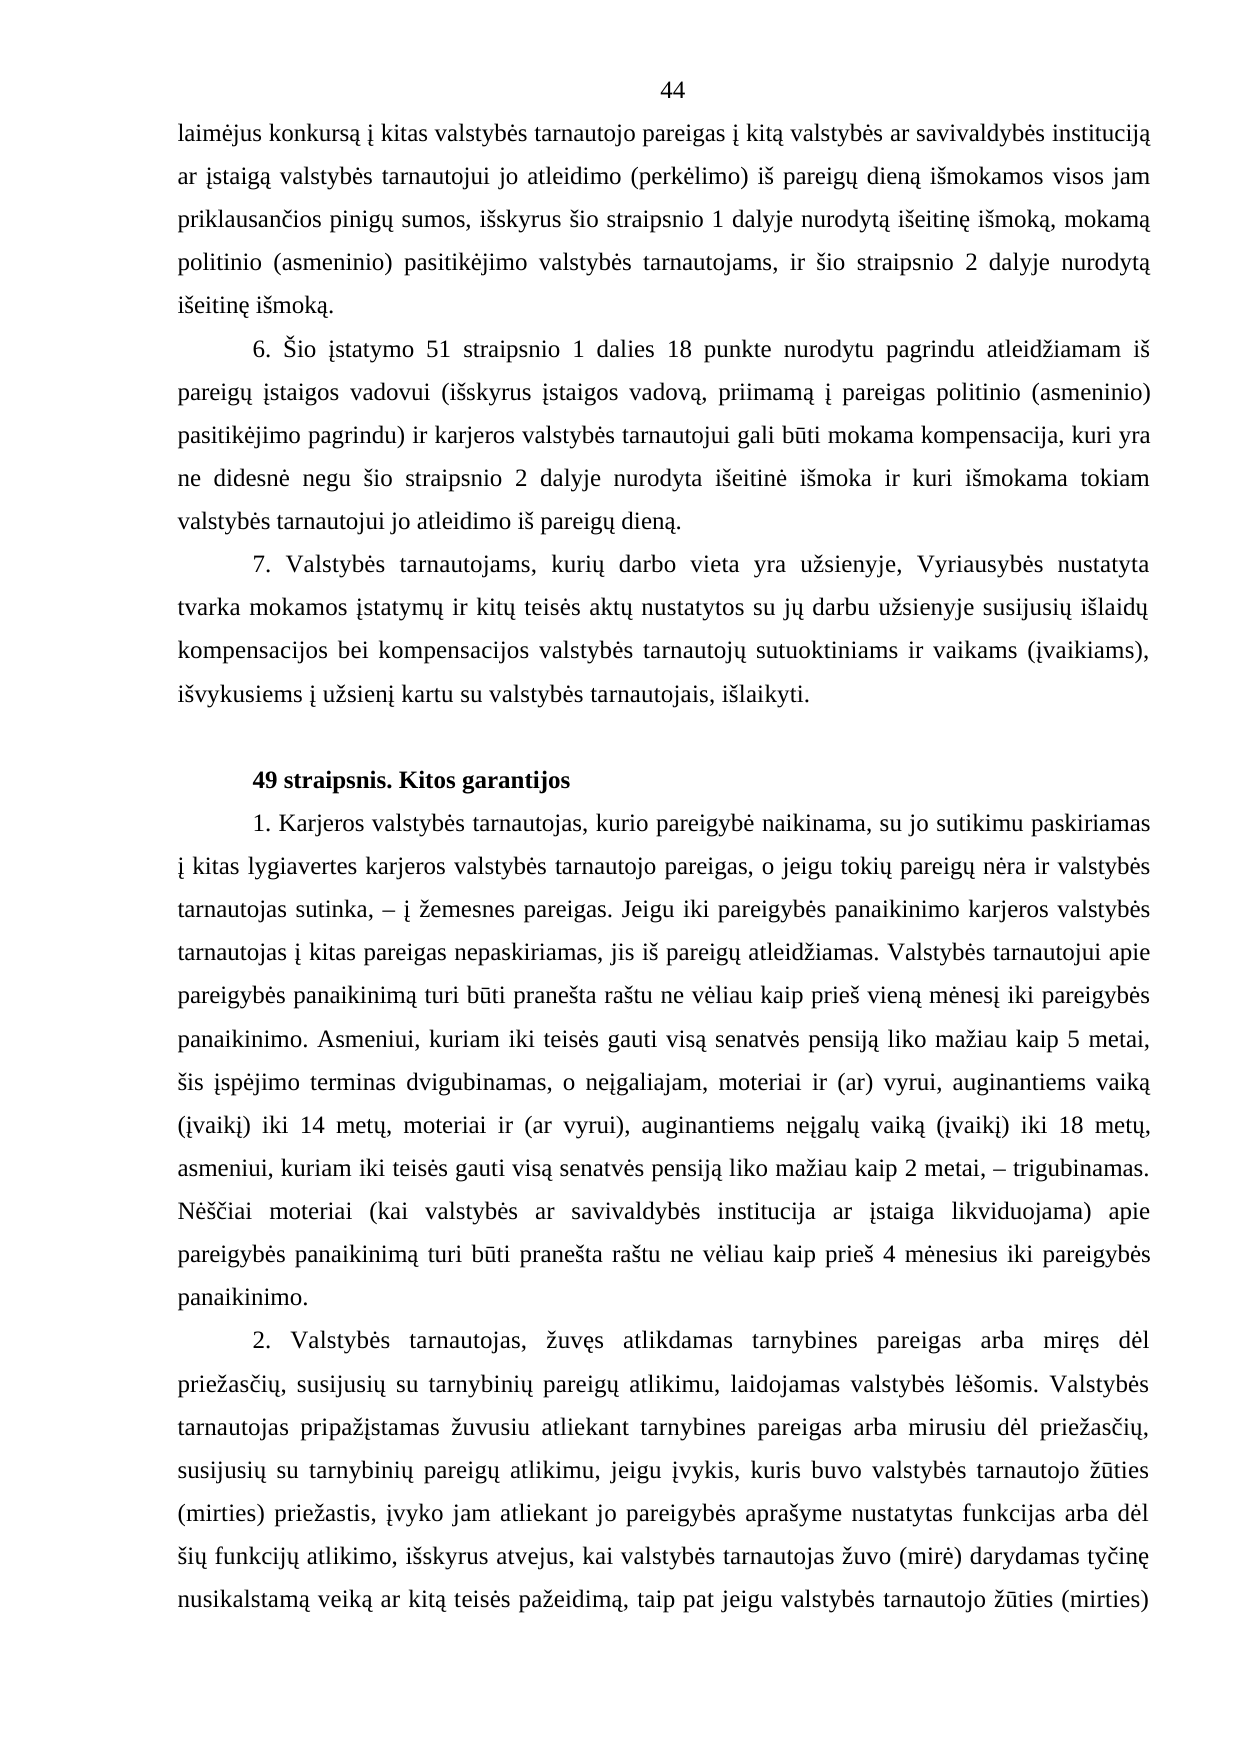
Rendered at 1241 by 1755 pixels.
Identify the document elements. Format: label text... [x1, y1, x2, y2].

text 49 straipsnis. Kitos garantijos [177, 765, 1152, 794]
text 6. Šio įstatymo 51 straipsnio 1 dalies 18 punkte nurodytu pagrindu atleidžiamam iš pareigų įstaigos vadovui (išskyrus įstaigos vadovą, priimamą į pareigas politinio (asmeninio) pasitikėjimo pagrindu) ir karjeros valstybės tarnautojui gali būti mokama kompensacija, kuri yra ne didesnė negu šio straipsnio 2 dalyje nurodyta išeitinė išmoka ir kuri išmokama tokiam valstybės tarnautojui jo atleidimo iš pareigų dieną. [177, 334, 1152, 535]
text laimėjus konkursą į kitas valstybės tarnautojo pareigas į kitą valstybės ar savivaldybės instituciją ar įstaigą valstybės tarnautojui jo atleidimo (perkėlimo) iš pareigų dieną išmokamos visos jam priklausančios pinigų sumos, išskyrus šio straipsnio 1 dalyje nurodytą išeitinę išmoką, mokamą politinio (asmeninio) pasitikėjimo valstybės tarnautojams, ir šio straipsnio 2 dalyje nurodytą išeitinę išmoką. [177, 118, 1152, 319]
text 2. Valstybės tarnautojas, žuvęs atlikdamas tarnybines pareigas arba miręs dėl priežasčių, susijusių su tarnybinių pareigų atlikimu, laidojamas valstybės lėšomis. Valstybės tarnautojas pripažįstamas žuvusiu atliekant tarnybines pareigas arba mirusiu dėl priežasčių, susijusių su tarnybinių pareigų atlikimu, jeigu įvykis, kuris buvo valstybės tarnautojo žūties (mirties) priežastis, įvyko jam atliekant jo pareigybės aprašyme nustatytas funkcijas arba dėl šių funkcijų atlikimo, išskyrus atvejus, kai valstybės tarnautojas žuvo (mirė) darydamas tyčinę nusikalstamą veiką ar kitą teisės pažeidimą, taip pat jeigu valstybės tarnautojo žūties (mirties) [177, 1326, 1152, 1613]
text 1. Karjeros valstybės tarnautojas, kurio pareigybė naikinama, su jo sutikimu paskiriamas į kitas lygiavertes karjeros valstybės tarnautojo pareigas, o jeigu tokių pareigų nėra ir valstybės tarnautojas sutinka, – į žemesnes pareigas. Jeigu iki pareigybės panaikinimo karjeros valstybės tarnautojas į kitas pareigas nepaskiriamas, jis iš pareigų atleidžiamas. Valstybės tarnautojui apie pareigybės panaikinimą turi būti pranešta raštu ne vėliau kaip prieš vieną mėnesį iki pareigybės panaikinimo. Asmeniui, kuriam iki teisės gauti visą senatvės pensiją liko mažiau kaip 5 metai, šis įspėjimo terminas dvigubinamas, o neįgaliajam, moteriai ir (ar) vyrui, auginantiems vaiką (įvaikį) iki 14 metų, moteriai ir (ar vyrui), auginantiems neįgalų vaiką (įvaikį) iki 18 metų, asmeniui, kuriam iki teisės gauti visą senatvės pensiją liko mažiau kaip 2 metai, – trigubinamas. Nėščiai moteriai (kai valstybės ar savivaldybės institucija ar įstaiga likviduojama) apie pareigybės panaikinimą turi būti pranešta raštu ne vėliau kaip prieš 4 mėnesius iki pareigybės panaikinimo. [177, 808, 1152, 1311]
text 7. Valstybės tarnautojams, kurių darbo vieta yra užsienyje, Vyriausybės nustatyta tvarka mokamos įstatymų ir kitų teisės aktų nustatytos su jų darbu užsienyje susijusių išlaidų kompensacijos bei kompensacijos valstybės tarnautojų sutuoktiniams ir vaikams (įvaikiams), išvykusiems į užsienį kartu su valstybės tarnautojais, išlaikyti. [177, 549, 1152, 707]
